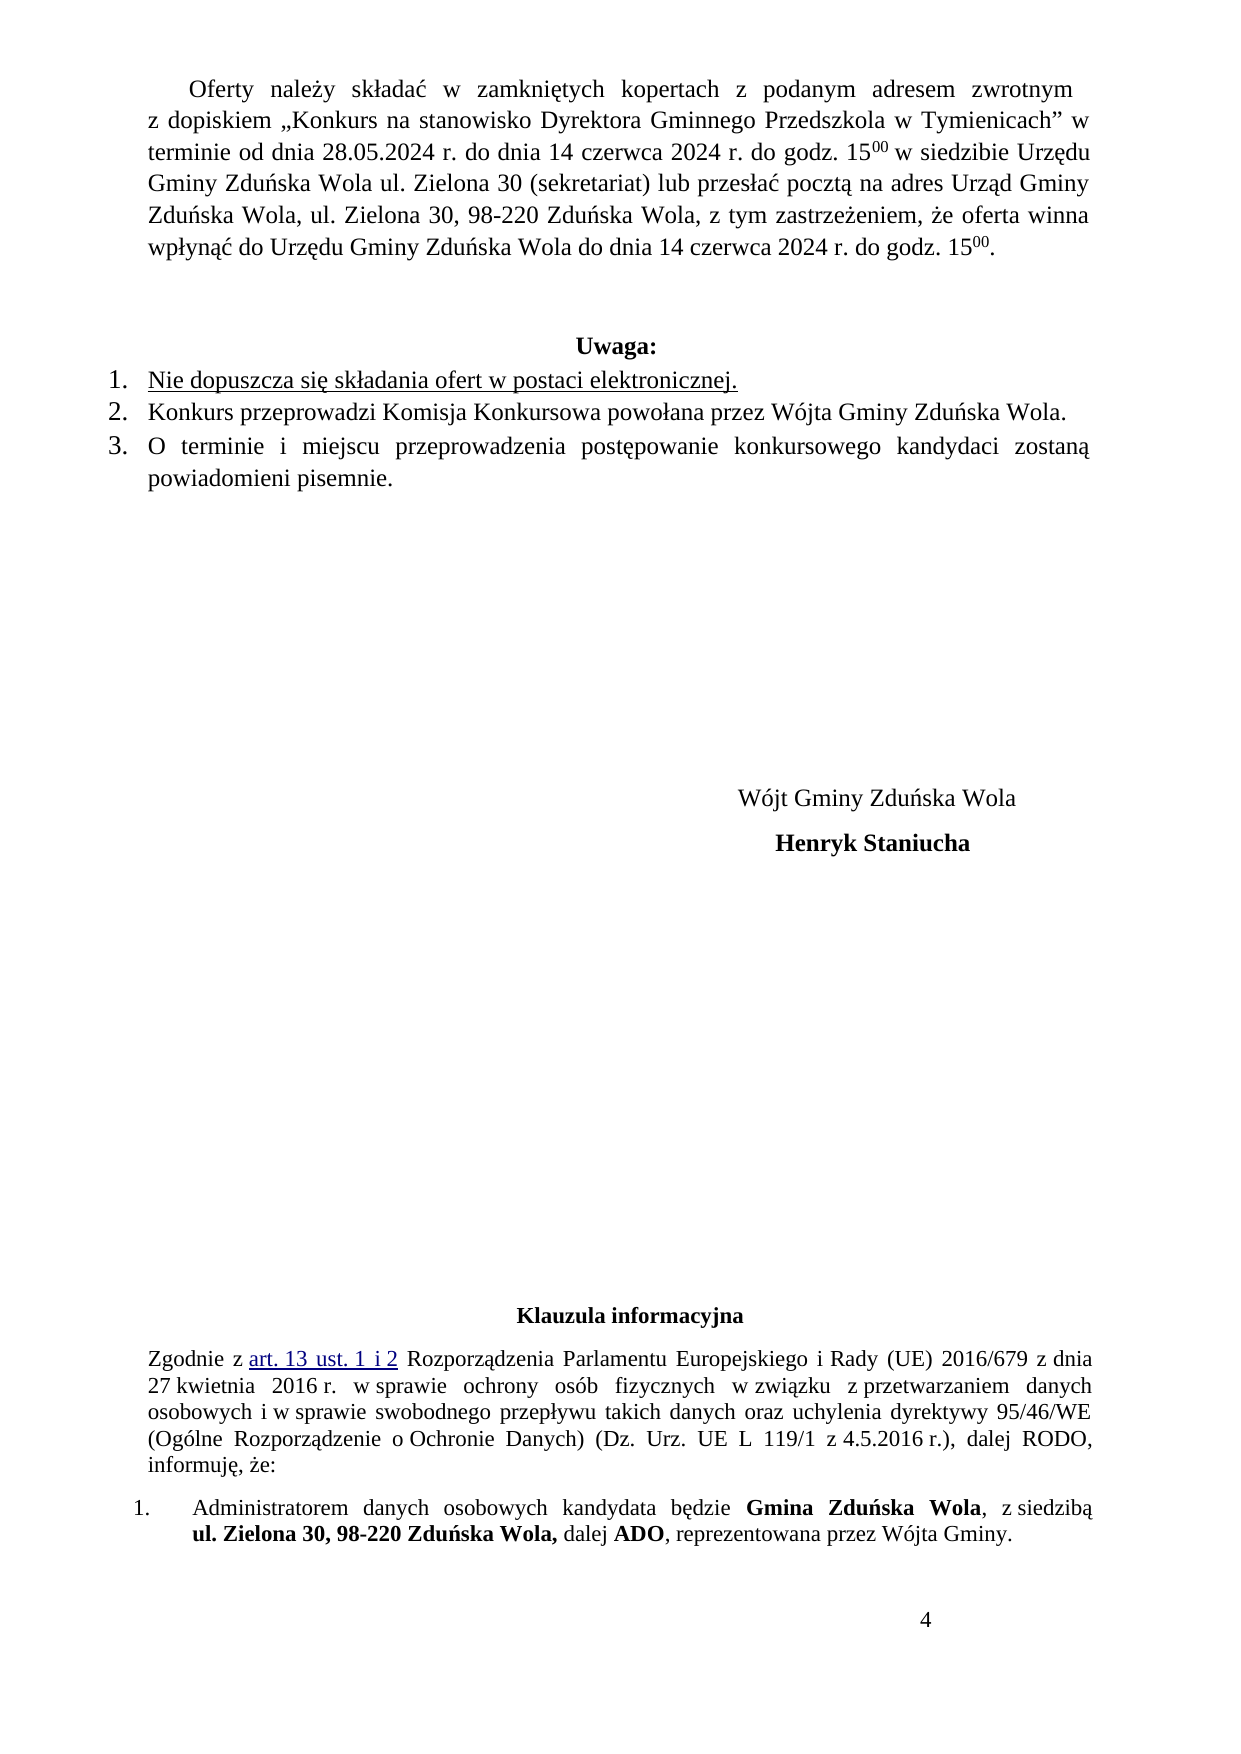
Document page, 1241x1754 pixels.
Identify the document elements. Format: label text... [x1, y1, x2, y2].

text Uwaga: [148, 331, 1085, 360]
text Oferty należy składać w zamkniętych kopertach z podanym adresem zwrotnym z dopiskiem „Konkurs na stanowisko Dyrektora Gminnego Przedszkola w Tymienicach” w terminie od dnia 28.05.2024 r. do dnia 14 czerwca 2024 r. do godz. 1500 w siedzibie Urzędu Gminy Zduńska Wola ul. Zielona 30 (sekretariat) lub przesłać pocztą na adres Urząd Gminy Zduńska Wola, ul. Zielona 30, 98-220 Zduńska Wola, z tym zastrzeżeniem, że oferta winna wpłynąć do Urzędu Gminy Zduńska Wola do dnia 14 czerwca 2024 r. do godz. 1500. [148, 74, 1090, 260]
list Nie dopuszcza się składania ofert w postaci elektronicznej. [108, 364, 1090, 395]
text Henryk Staniucha [148, 828, 1093, 857]
text Klauzula informacyjna [443, 1302, 1093, 1329]
list Administratorem danych osobowych kandydata będzie Gmina Zduńska Wola, z siedzibą ul. Zielona 30, 98-220 Zduńska Wola, dalej ADO, reprezentowana przez Wójta Gminy. [133, 1494, 1093, 1547]
text Wójt Gminy Zduńska Wola [148, 783, 1093, 811]
list O terminie i miejscu przeprowadzenia postępowanie konkursowego kandydaci zostaną powiadomieni pisemnie. [108, 429, 1090, 492]
list Konkurs przeprowadzi Komisja Konkursowa powołana przez Wójta Gminy Zduńska Wola. [108, 395, 1090, 426]
text Zgodnie z art. 13 ust. 1 i 2 Rozporządzenia Parlamentu Europejskiego i Rady (UE) 2016/679 z dnia 27 kwietnia 2016 r. w sprawie ochrony osób fizycznych w związku z przetwarzaniem danych osobowych i w sprawie swobodnego przepływu takich danych oraz uchylenia dyrektywy 95/46/WE (Ogólne Rozporządzenie o Ochronie Danych) (Dz. Urz. UE L 119/1 z 4.5.2016 r.), dalej RODO, informuję, że: [148, 1346, 1093, 1477]
